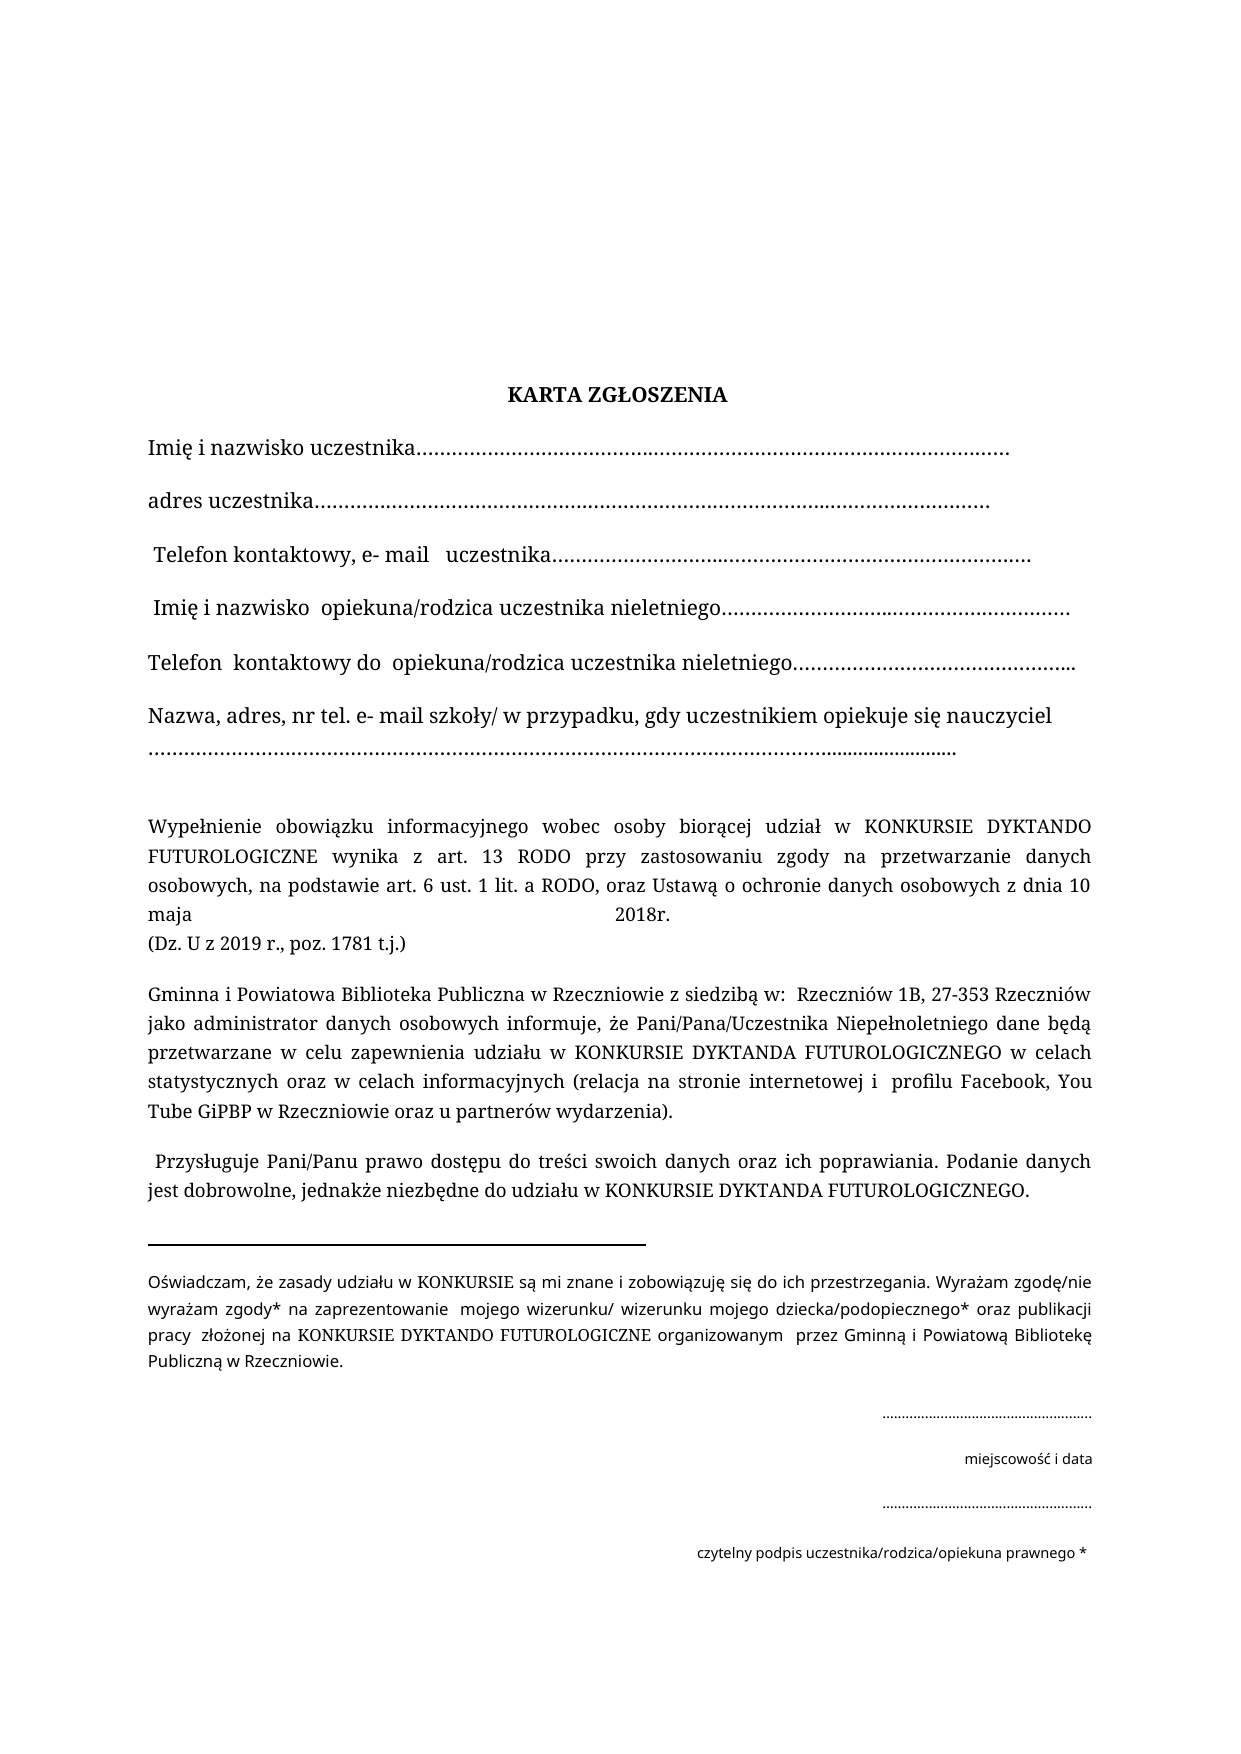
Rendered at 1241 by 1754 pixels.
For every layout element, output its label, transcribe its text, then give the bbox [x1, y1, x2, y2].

text Przysługuje Pani/Panu prawo dostępu do treści swoich danych oraz ich poprawiania. Podanie danych jest dobrowolne, jednakże niezbędne do udziału w KONKURSIE DYKTANDA FUTUROLOGICZNEGO. [148, 1148, 1093, 1203]
text adres uczestnika……………………………………….…………………………………..……………………… [148, 487, 1093, 515]
text czytelny podpis uczestnika/rodzica/opiekuna prawnego * [148, 1536, 1093, 1564]
text Imię i nazwisko opiekuna/rodzica uczestnika nieletniego………………………..………………………… [148, 593, 1093, 622]
table_header Telefon kontaktowy do opiekuna/rodzica uczestnika nieletniego………………………………………... [146, 647, 1082, 699]
text miejscowość i data [148, 1449, 1093, 1469]
text …................................................... [148, 1493, 1093, 1513]
text Gminna i Powiatowa Biblioteka Publiczna w Rzeczniowie z siedzibą w: Rzeczniów 1B, 27-353 Rzeczniów jako administrator danych osobowych informuje, że Pani/Pana/Uczestnika Niepełnoletniego dane będą przetwarzane w celu zapewnienia udziału w KONKURSIE DYKTANDA FUTUROLOGICZNEGO w celach statystycznych oraz w celach informacyjnych (relacja na stronie internetowej i profilu Facebook, You Tube GiPBP w Rzeczniowie oraz u partnerów wydarzenia). [148, 981, 1093, 1123]
text …................................................... [148, 1396, 1093, 1424]
text Oświadczam, że zasady udziału w KONKURSIE są mi znane i zobowiązuję się do ich przestrzegania. Wyrażam zgodę/nie wyrażam zgody* na zaprezentowanie mojego wizerunku/ wizerunku mojego dziecka/podopiecznego* oraz publikacji pracy złożonej na KONKURSIE DYKTANDO FUTUROLOGICZNE organizowanym przez Gminną i Powiatową Bibliotekę Publiczną w Rzeczniowie. [148, 1271, 1093, 1372]
text KARTA ZGŁOSZENIA [148, 380, 1093, 408]
text Wypełnienie obowiązku informacyjnego wobec osoby biorącej udział w KONKURSIE DYKTANDO FUTUROLOGICZNE wynika z art. 13 RODO przy zastosowaniu zgody na przetwarzanie danych osobowych, na podstawie art. 6 ust. 1 lit. a RODO, oraz Ustawą o ochronie danych osobowych z dnia 10 maja 2018r. (Dz. U z 2019 r., poz. 1781 t.j.) [148, 784, 1093, 956]
text Telefon kontaktowy, e- mail uczestnika………………………..……………………………………………. [148, 540, 1093, 568]
text Imię i nazwisko uczestnika………………………………….…………………………………………………… [148, 433, 1093, 462]
table_cell Nazwa, adres, nr tel. e- mail szkoły/ w przypadku, gdy uczestnikiem opiekuje się nauczyciel ……………………………………………………………………………………………………......................... [146, 699, 1082, 784]
